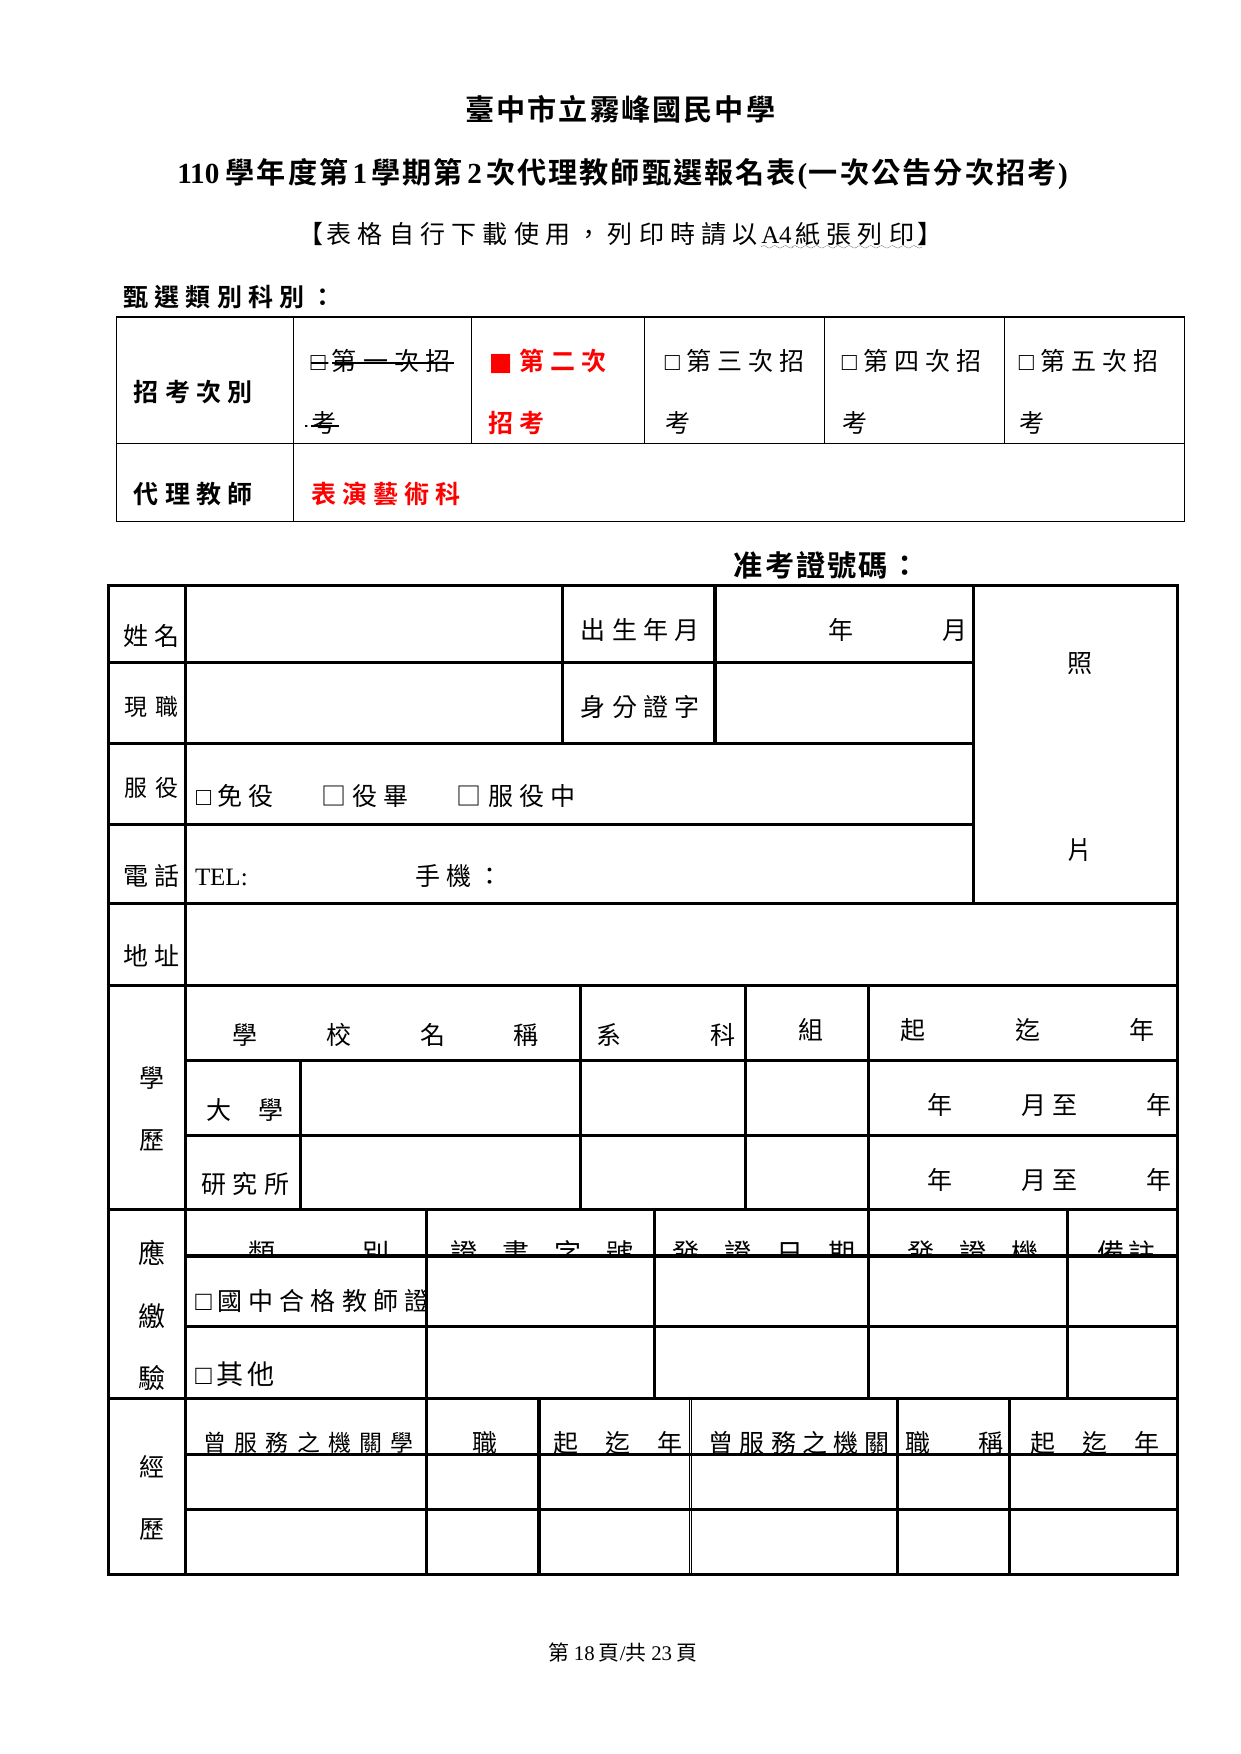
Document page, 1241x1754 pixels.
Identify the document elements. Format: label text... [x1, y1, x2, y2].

table_header 招考次別 [117, 318, 293, 442]
table_cell 類 別 [187, 1211, 425, 1254]
table_cell [656, 1328, 867, 1397]
table_cell 代理教師 [117, 444, 293, 521]
table_cell [428, 1511, 537, 1573]
table_cell 職 稱 [899, 1400, 1008, 1453]
table_cell 大 學 [187, 1062, 299, 1134]
table_cell [870, 1258, 1066, 1324]
table_header □第三次招考 [645, 318, 824, 442]
text 110學年度第1學期第2次代理教師甄選報名表(一次公告分次招考) [120, 129, 1120, 191]
table_cell 經 歷 [110, 1400, 184, 1573]
table_cell [870, 1328, 1066, 1397]
table_cell [899, 1511, 1008, 1573]
table_header 出生年月日 [564, 587, 713, 661]
table_cell [187, 664, 561, 742]
table_header 年 月 日 [717, 587, 972, 661]
table_cell TEL: 手機： [187, 826, 972, 902]
table_cell 系 科 [582, 987, 744, 1059]
table_header □第五次招考 [1005, 318, 1184, 442]
table_cell 證 書 字 號 [428, 1211, 653, 1254]
table_cell [187, 905, 1176, 984]
table_cell [187, 1456, 425, 1507]
text 【表格自行下載使用，列印時請以A4紙張列印】 [120, 191, 1120, 254]
table_cell [692, 1511, 896, 1573]
table_cell [582, 1137, 744, 1207]
table_cell 職 稱 [428, 1400, 537, 1453]
table_cell [692, 1456, 896, 1507]
table_cell 起 迄 年 月 [1011, 1400, 1176, 1453]
table_header 姓名 [110, 587, 184, 661]
table_cell 起 迄 年 月 [541, 1400, 689, 1453]
table_cell [1069, 1258, 1176, 1324]
table_cell [428, 1328, 653, 1397]
table_cell □免役 □役畢 □服役中 [187, 745, 972, 822]
table_cell [747, 1062, 867, 1134]
table_cell 學 歷 [110, 987, 184, 1207]
table_cell 地址 [110, 905, 184, 984]
table_cell [717, 664, 972, 742]
table_cell [428, 1456, 537, 1507]
table_cell 起 迄 年 月 [870, 987, 1176, 1059]
table_header □第一次招考 [294, 318, 471, 442]
table_cell □國中合格教師證書 [187, 1258, 425, 1324]
table_cell [302, 1062, 579, 1134]
table_cell 曾服務之機關學校 [333, 1436, 343, 1453]
table_cell 年 月至 年 月 [870, 1137, 1176, 1207]
table_cell [302, 1137, 579, 1207]
table_cell 電話 [110, 826, 184, 902]
table_cell □其他 [187, 1328, 425, 1397]
table_cell 曾服務之機關學校 [692, 1400, 896, 1453]
table_cell 服役 情形 [110, 745, 184, 822]
table_cell 身分證字號 [564, 664, 713, 742]
text 臺中市立霧峰國民中學 [120, 66, 1120, 129]
text 准考證號碼： [120, 522, 920, 584]
table_cell [1011, 1511, 1176, 1573]
table_cell [541, 1456, 689, 1507]
table_cell 年 月至 年 月 [870, 1062, 1176, 1134]
table_cell 表演藝術科 [294, 444, 1184, 521]
table_cell [541, 1511, 689, 1573]
table_cell [656, 1258, 867, 1324]
table_cell 組 別 [747, 987, 867, 1059]
table_cell [187, 1511, 425, 1573]
table_cell [428, 1258, 653, 1324]
table_cell [747, 1137, 867, 1207]
table_cell 備註 [1069, 1211, 1176, 1254]
table_header [187, 587, 561, 661]
table_header 照 片 [975, 587, 1176, 902]
table_cell 研究所 [187, 1137, 299, 1207]
table_header □第四次招考 [825, 318, 1004, 442]
table_cell 學 校 名 稱 [187, 987, 579, 1059]
table_cell [1011, 1456, 1176, 1507]
table_cell 應 繳 驗 證 件 [110, 1211, 184, 1397]
table_cell 現職機關學校 [110, 664, 184, 742]
table_cell 發 證 機 關 [870, 1211, 1066, 1254]
text 甄選類別科別： [120, 254, 1120, 316]
table_cell 發 證 日 期 [656, 1211, 867, 1254]
table_header ■第二次招考 [472, 318, 644, 442]
table_cell [1069, 1328, 1176, 1397]
table_cell 曾服務之機關學校 [187, 1400, 425, 1453]
table_cell [899, 1456, 1008, 1507]
table_cell [582, 1062, 744, 1134]
